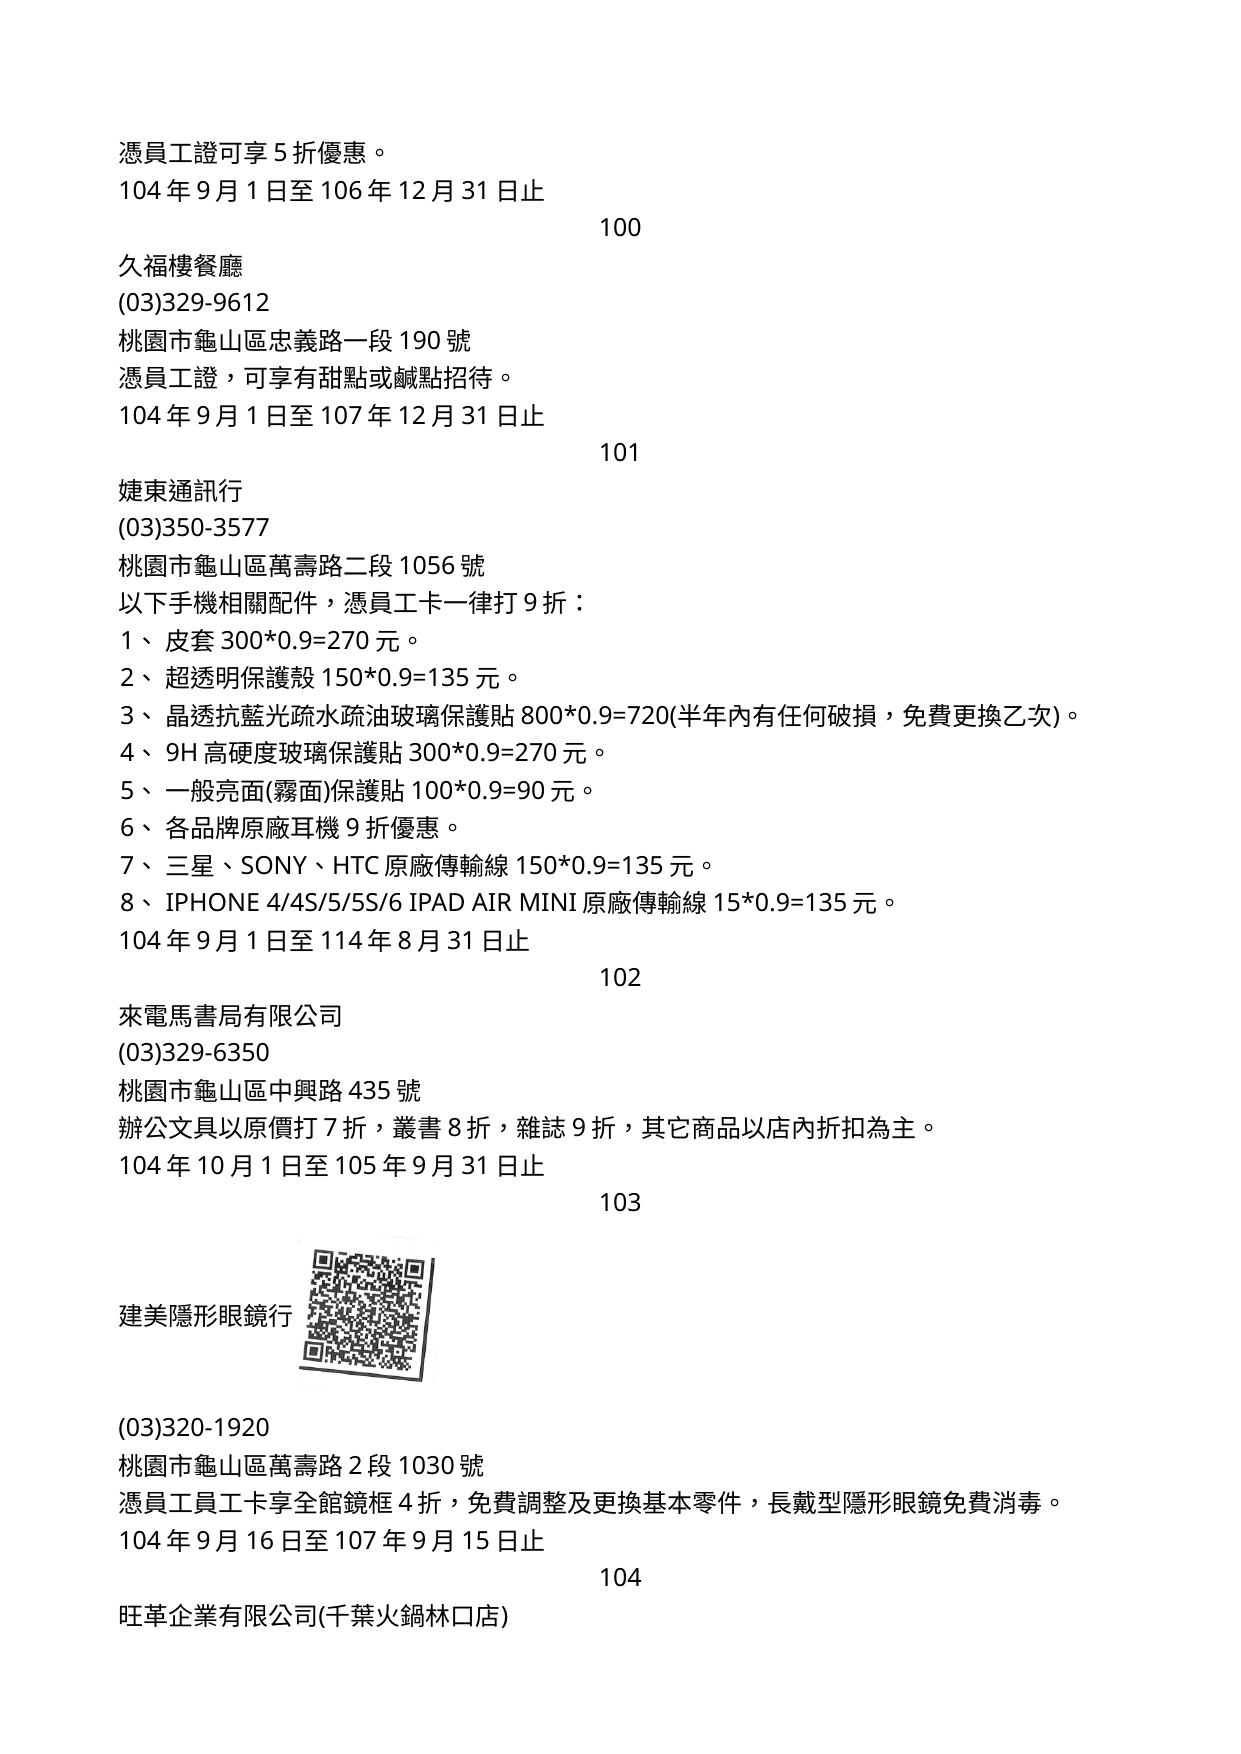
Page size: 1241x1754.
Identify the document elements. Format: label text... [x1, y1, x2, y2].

list 各品牌原廠耳機9折優惠。 [120, 802, 1122, 839]
picture [293, 1236, 437, 1386]
text (03)320-1920 [118, 1402, 1122, 1439]
list 超透明保護殼150*0.9=135元。 [120, 652, 1122, 689]
text 以下手機相關配件，憑員工卡一律打9折： [118, 577, 1122, 614]
text 104年9月16日至107年9月15日止 [118, 1514, 1122, 1552]
text 104年9月1日至106年12月31日止 [118, 164, 1122, 202]
text 桃園市龜山區萬壽路二段1056號 [118, 539, 1122, 577]
text 103 [118, 1177, 1122, 1214]
text (03)329-9612 [118, 277, 1122, 314]
list IPHONE 4/4S/5/5S/6 IPAD AIR MINI原廠傳輸線15*0.9=135元。 [120, 877, 1122, 914]
list 皮套300*0.9=270元。 [120, 614, 1122, 652]
text 101 [118, 427, 1122, 464]
list 晶透抗藍光疏水疏油玻璃保護貼800*0.9=720(半年內有任何破損，免費更換乙次)。 [120, 689, 1122, 727]
list 9H高硬度玻璃保護貼300*0.9=270元。 [120, 727, 1122, 764]
list 辦公文具以原價打7折，叢書8折，雜誌9折，其它商品以店內折扣為主。 [118, 1102, 1122, 1139]
text 婕東通訊行 [118, 464, 1122, 502]
text (03)329-6350 [118, 1027, 1122, 1064]
text 來電馬書局有限公司 [118, 989, 1122, 1027]
text 100 [118, 202, 1122, 239]
list 憑員工證可享5折優惠。 [118, 127, 1122, 164]
list 一般亮面(霧面)保護貼100*0.9=90元。 [120, 764, 1122, 802]
text (03)350-3577 [118, 502, 1122, 539]
text 104年9月1日至114年8月31日止 [118, 914, 1122, 952]
list 憑員工員工卡享全館鏡框4折，免費調整及更換基本零件，長戴型隱形眼鏡免費消毒。 [118, 1477, 1122, 1514]
text 桃園市龜山區忠義路一段190號 [118, 314, 1122, 352]
list 三星、SONY、HTC原廠傳輸線150*0.9=135元。 [120, 839, 1122, 877]
text 104年10月1日至105年9月31日止 [118, 1139, 1122, 1177]
list 憑員工證，可享有甜點或鹹點招待。 [118, 352, 1122, 389]
text 104 [118, 1552, 1122, 1589]
text 久福樓餐廳 [118, 239, 1122, 277]
text 建美隱形眼鏡行 [118, 1214, 1122, 1402]
text 104年9月1日至107年12月31日止 [118, 389, 1122, 427]
text 102 [118, 952, 1122, 989]
text 旺革企業有限公司(千葉火鍋林口店) [118, 1589, 1122, 1627]
text 桃園市龜山區中興路435號 [118, 1064, 1122, 1102]
text 桃園市龜山區萬壽路2段1030號 [118, 1439, 1122, 1477]
